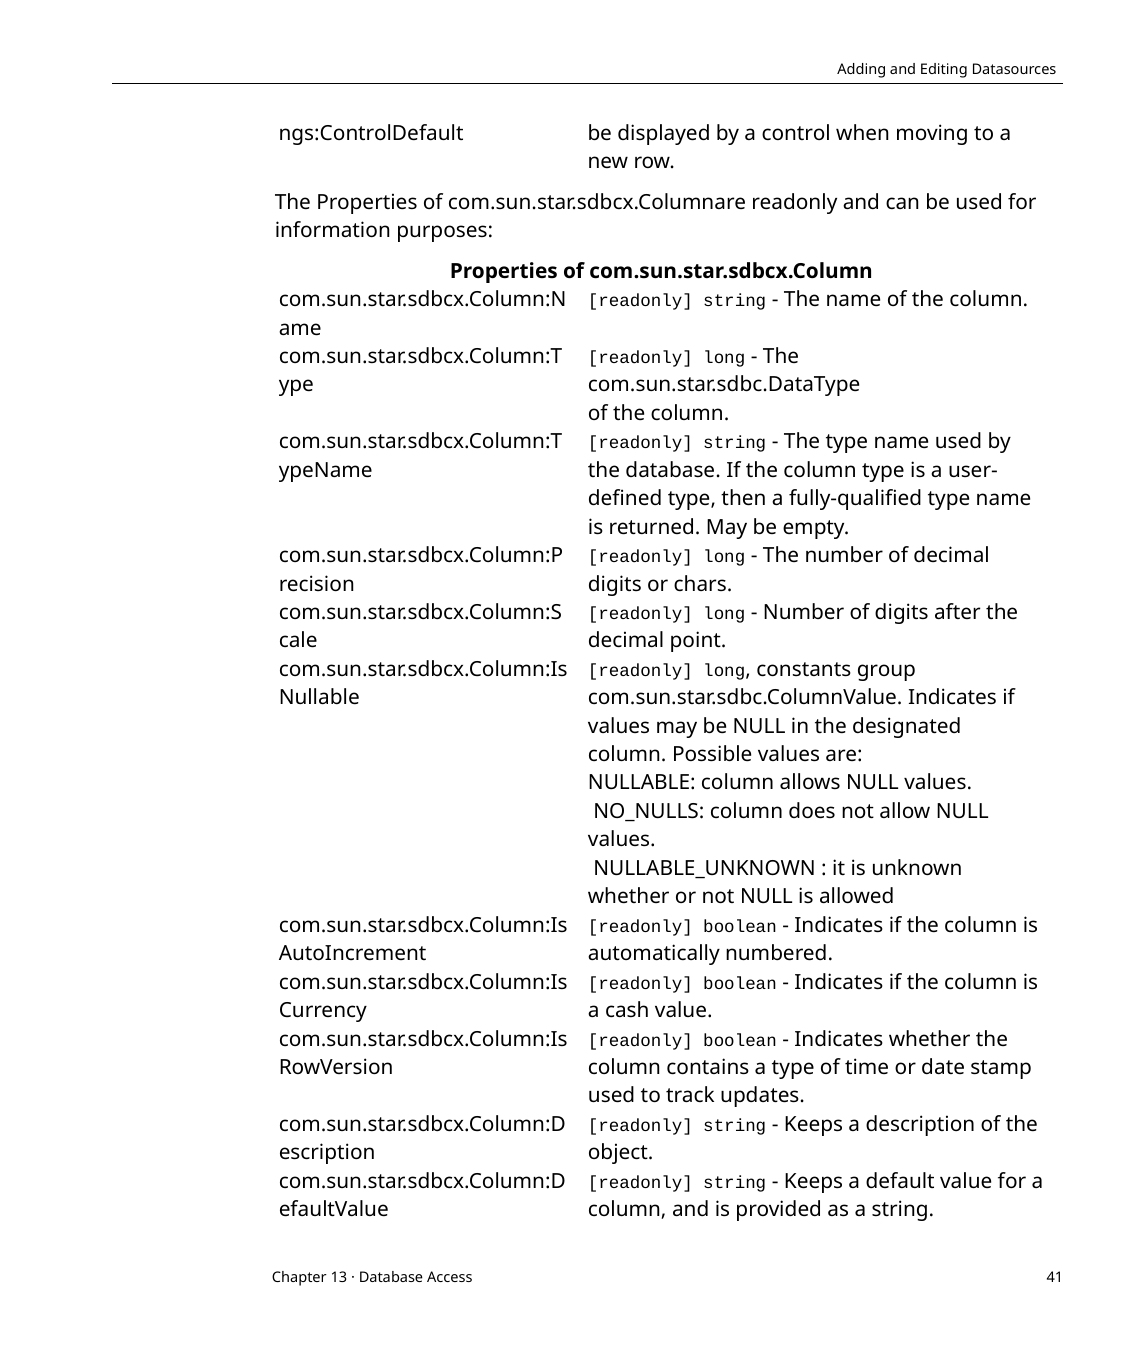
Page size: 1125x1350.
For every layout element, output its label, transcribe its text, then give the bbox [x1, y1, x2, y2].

table_cell com.sun.star.sdbcx.Column:TypeName [279, 426, 588, 540]
table_cell ngs:ControlDefault [278, 118, 587, 175]
table_cell [readonly] long - The com.sun.star.sdbc.DataType of the column. [588, 341, 1062, 426]
table_cell [readonly] string - The type name used by the database. If the column type is a user-defined type, then a fully-qualified type name is returned. May be empty. [588, 426, 1062, 540]
table_cell com.sun.star.sdbcx.Column:Type [279, 341, 588, 426]
table_cell [readonly] long, constants group com.sun.star.sdbc.ColumnValue. Indicates if values may be NULL in the designated column. Possible values are: NULLABLE: column allows NULL values. NO_NULLS: column does not allow NULL values. NULLABLE_UNKNOWN : it is unknown whether or not NULL is allowed [588, 654, 1062, 910]
table_cell com.sun.star.sdbcx.Column:Description [279, 1109, 588, 1166]
table_cell be displayed by a control when moving to a new row. [587, 118, 1062, 175]
table_cell com.sun.star.sdbcx.Column:Precision [279, 540, 588, 597]
table_cell [readonly] boolean - Indicates if the column is a cash value. [588, 967, 1062, 1024]
table_cell com.sun.star.sdbcx.Column:DefaultValue [279, 1166, 588, 1223]
table_cell [readonly] boolean - Indicates whether the column contains a type of time or date stamp used to track updates. [588, 1024, 1062, 1109]
table_cell [readonly] boolean - Indicates if the column is automatically numbered. [588, 910, 1062, 967]
table_cell [readonly] string - Keeps a description of the object. [588, 1109, 1062, 1166]
table_cell com.sun.star.sdbcx.Column:Name [279, 284, 588, 341]
table_cell com.sun.star.sdbcx.Column:Scale [279, 597, 588, 654]
table_cell [readonly] string - Keeps a default value for a column, and is provided as a string. [588, 1166, 1062, 1223]
table_cell com.sun.star.sdbcx.Column:IsAutoIncrement [279, 910, 588, 967]
table_cell com.sun.star.sdbcx.Column:IsNullable [279, 654, 588, 910]
table_cell com.sun.star.sdbcx.Column:IsCurrency [279, 967, 588, 1024]
text The Properties of com.sun.star.sdbcx.Columnare readonly and can be used for information purposes: [274, 187, 1063, 244]
table_cell com.sun.star.sdbcx.Column:IsRowVersion [279, 1024, 588, 1109]
table_cell [readonly] long - The number of decimal digits or chars. [588, 540, 1062, 597]
table_cell [readonly] string - The name of the column. [588, 284, 1062, 341]
table_cell [readonly] long - Number of digits after the decimal point. [588, 597, 1062, 654]
table_header Properties of com.sun.star.sdbcx.Column [279, 256, 1062, 284]
